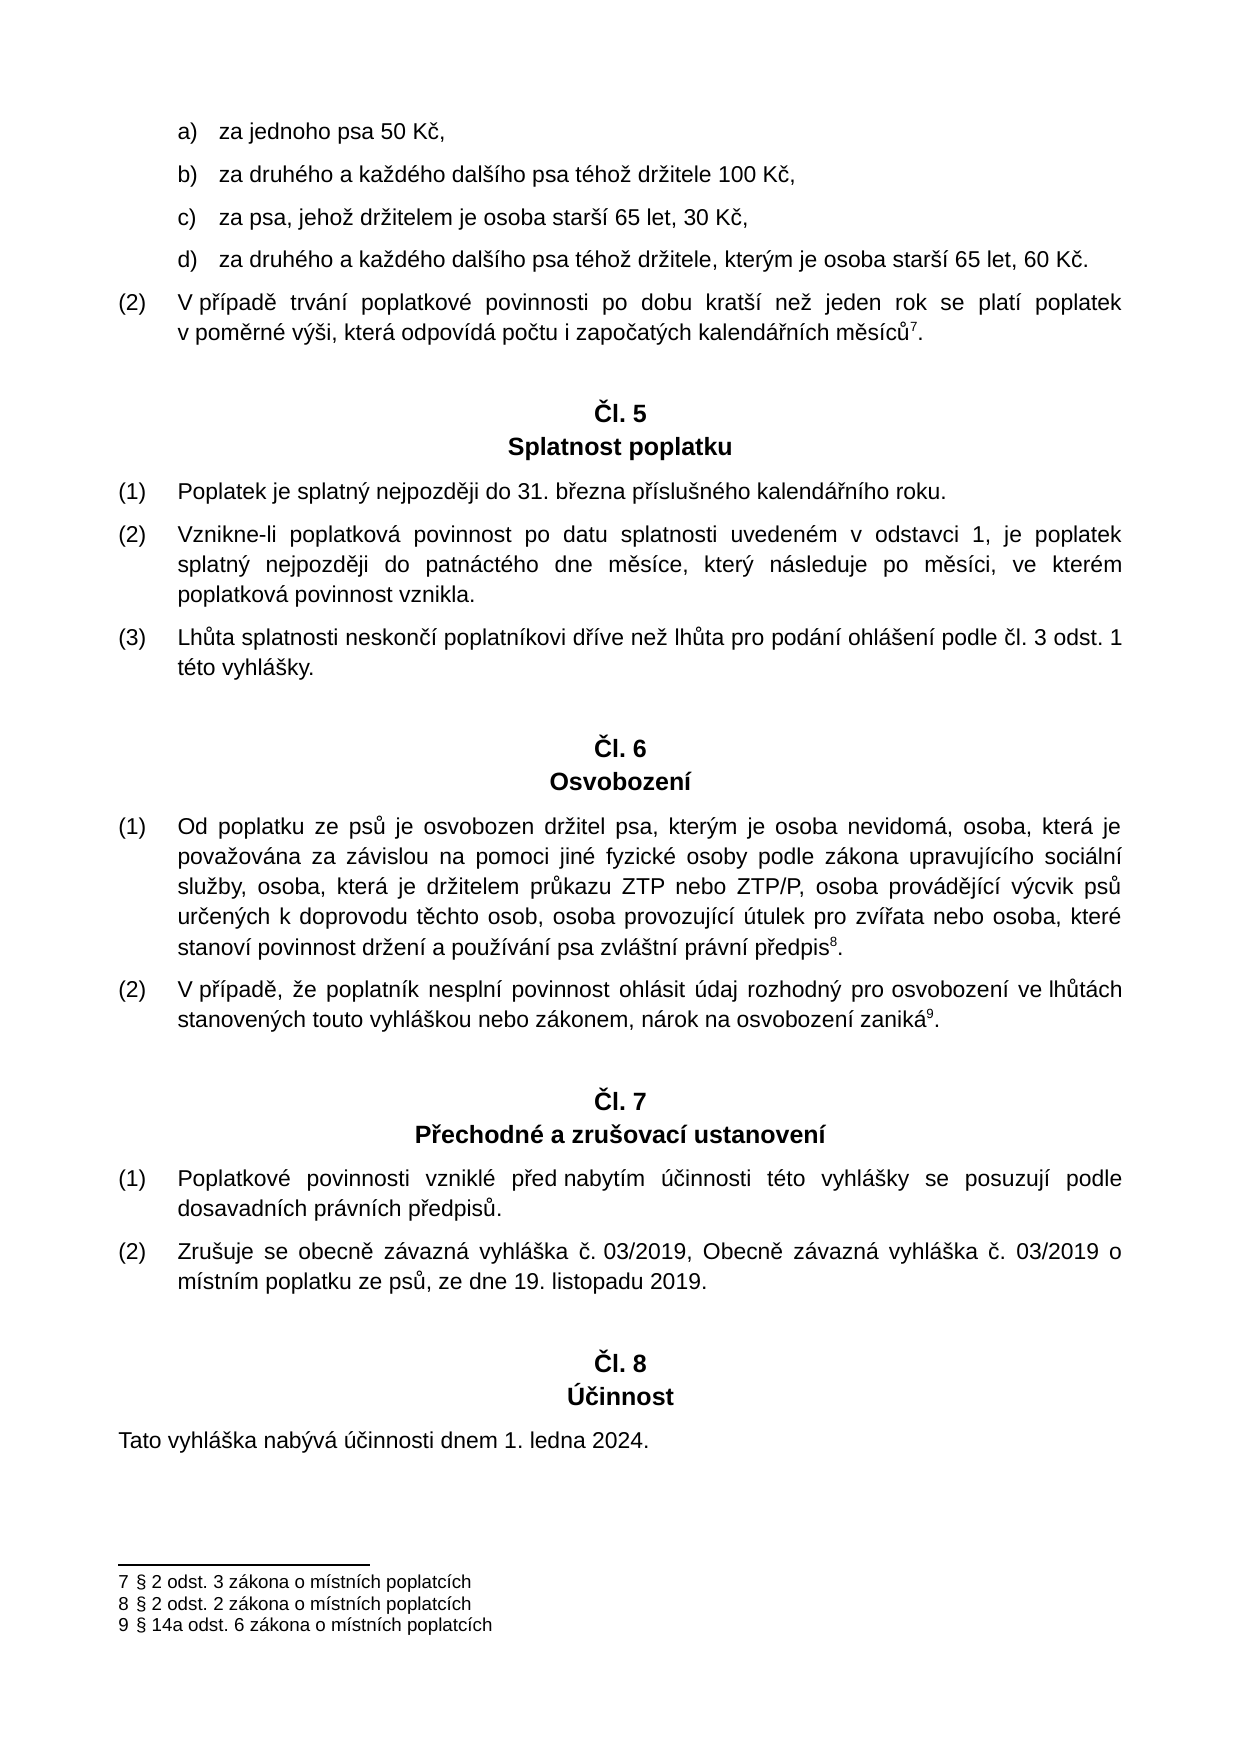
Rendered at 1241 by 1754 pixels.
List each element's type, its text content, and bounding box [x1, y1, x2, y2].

subtitle Čl. 7 Přechodné a zrušovací ustanovení [118, 1087, 1122, 1148]
list za druhého a každého dalšího psa téhož držitele, kterým je osoba starší 65 let, 60 Kč. [177, 246, 1122, 273]
list § 14a odst. 6 zákona o místních poplatcích [118, 1614, 1122, 1635]
list V případě trvání poplatkové povinnosti po dobu kratší než jeden rok se platí poplatek v poměrné výši, která odpovídá počtu i započatých kalendářních měsíců. [118, 289, 1122, 346]
text Tato vyhláška nabývá účinnosti dnem 1. ledna 2024. [118, 1427, 1122, 1453]
list Zrušuje se obecně závazná vyhláška č. 03/2019, Obecně závazná vyhláška č. 03/2019 o místním poplatku ze psů, ze dne 19. listopadu 2019. [118, 1238, 1122, 1295]
list § 2 odst. 2 zákona o místních poplatcích [118, 1592, 1122, 1614]
list V případě, že poplatník nesplní povinnost ohlásit údaj rozhodný pro osvobození ve lhůtách stanovených touto vyhláškou nebo zákonem, nárok na osvobození zaniká. [118, 976, 1122, 1033]
list Vznikne-li poplatková povinnost po datu splatnosti uvedeném v odstavci 1, je poplatek splatný nejpozději do patnáctého dne měsíce, který následuje po měsíci, ve kterém poplatková povinnost vznikla. [118, 521, 1122, 607]
list § 2 odst. 3 zákona o místních poplatcích [118, 1571, 1122, 1592]
subtitle Čl. 6 Osvobození [118, 734, 1122, 796]
list Lhůta splatnosti neskončí poplatníkovi dříve než lhůta pro podání ohlášení podle čl. 3 odst. 1 této vyhlášky. [118, 624, 1122, 680]
list za psa, jehož držitelem je osoba starší 65 let, 30 Kč, [177, 203, 1122, 230]
subtitle Čl. 8 Účinnost [118, 1348, 1122, 1410]
list Poplatek je splatný nejpozději do 31. března příslušného kalendářního roku. [118, 478, 1122, 504]
subtitle Čl. 5 Splatnost poplatku [118, 399, 1122, 461]
list za druhého a každého dalšího psa téhož držitele 100 Kč, [177, 161, 1122, 187]
list za jednoho psa 50 Kč, [177, 118, 1122, 144]
list Poplatkové povinnosti vzniklé před nabytím účinnosti této vyhlášky se posuzují podle dosavadních právních předpisů. [118, 1165, 1122, 1222]
list Od poplatku ze psů je osvobozen držitel psa, kterým je osoba nevidomá, osoba, která je považována za závislou na pomoci jiné fyzické osoby podle zákona upravujícího sociální služby, osoba, která je držitelem průkazu ZTP nebo ZTP/P, osoba provádějící výcvik psů určených k doprovodu těchto osob, osoba provozující útulek pro zvířata nebo osoba, které stanoví povinnost držení a používání psa zvláštní právní předpis. [118, 813, 1122, 960]
